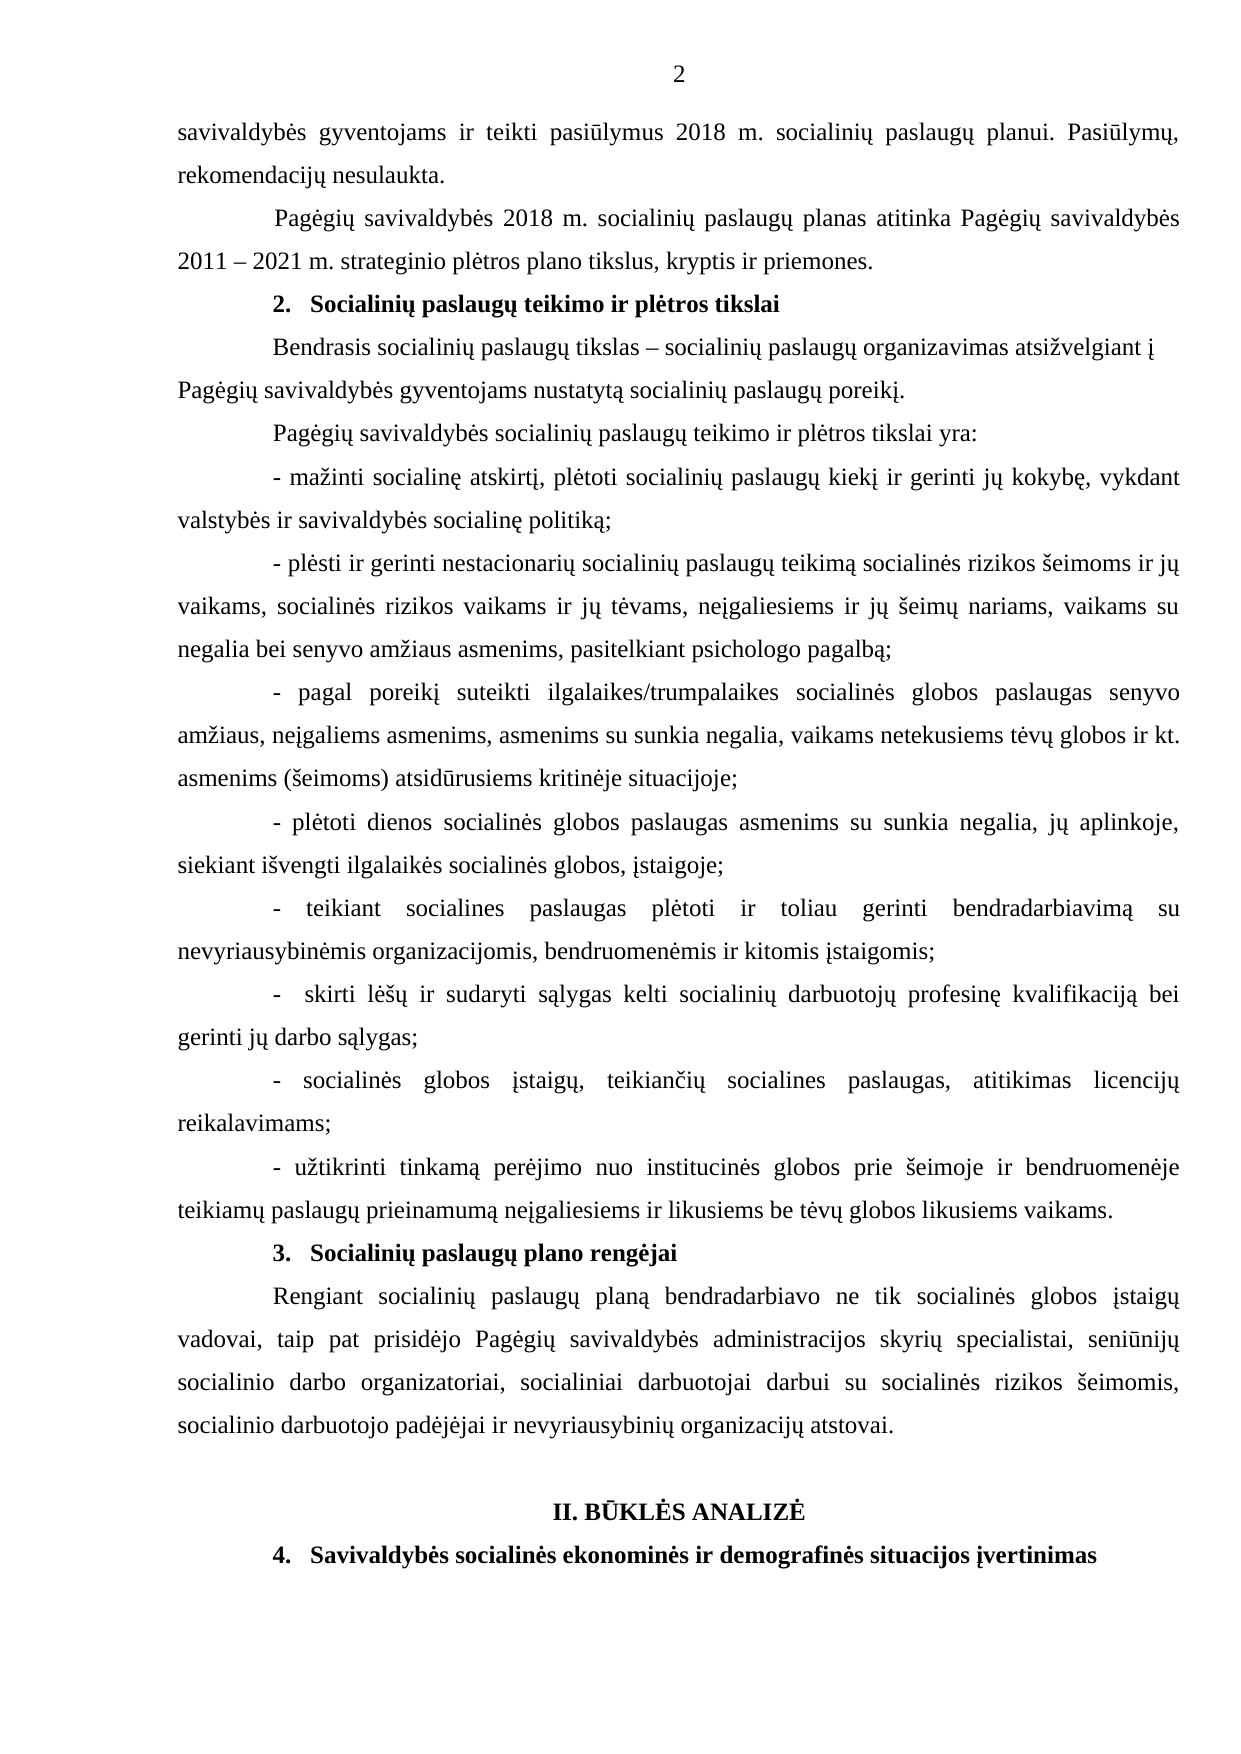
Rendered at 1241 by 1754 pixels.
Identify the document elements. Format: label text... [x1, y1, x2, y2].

text - pagal poreikį suteikti ilgalaikes/trumpalaikes socialinės globos paslaugas senyvo amžiaus, neįgaliems asmenims, asmenims su sunkia negalia, vaikams netekusiems tėvų globos ir kt. asmenims (šeimoms) atsidūrusiems kritinėje situacijoje; [177, 677, 1181, 792]
text Pagėgių savivaldybės gyventojams nustatytą socialinių paslaugų poreikį. [177, 375, 1181, 404]
text Pagėgių savivaldybės socialinių paslaugų teikimo ir plėtros tikslai yra: [177, 418, 1181, 447]
text - skirti lėšų ir sudaryti sąlygas kelti socialinių darbuotojų profesinę kvalifikaciją bei gerinti jų darbo sąlygas; [177, 979, 1181, 1051]
text Bendrasis socialinių paslaugų tikslas – socialinių paslaugų organizavimas atsižvelgiant į [272, 332, 1181, 361]
text Rengiant socialinių paslaugų planą bendradarbiavo ne tik socialinės globos įstaigų vadovai, taip pat prisidėjo Pagėgių savivaldybės administracijos skyrių specialistai, seniūnijų socialinio darbo organizatoriai, socialiniai darbuotojai darbui su socialinės rizikos šeimomis, socialinio darbuotojo padėjėjai ir nevyriausybinių organizacijų atstovai. [177, 1281, 1181, 1439]
text 3. Socialinių paslaugų plano rengėjai [272, 1238, 1181, 1267]
text Pagėgių savivaldybės 2018 m. socialinių paslaugų planas atitinka Pagėgių savivaldybės 2011 – 2021 m. strateginio plėtros plano tikslus, kryptis ir priemones. [177, 203, 1181, 275]
text - plėsti ir gerinti nestacionarių socialinių paslaugų teikimą socialinės rizikos šeimoms ir jų vaikams, socialinės rizikos vaikams ir jų tėvams, neįgaliesiems ir jų šeimų nariams, vaikams su negalia bei senyvo amžiaus asmenims, pasitelkiant psichologo pagalbą; [177, 548, 1181, 663]
text - mažinti socialinę atskirtį, plėtoti socialinių paslaugų kiekį ir gerinti jų kokybę, vykdant valstybės ir savivaldybės socialinę politiką; [177, 462, 1181, 533]
text - plėtoti dienos socialinės globos paslaugas asmenims su sunkia negalia, jų aplinkoje, siekiant išvengti ilgalaikės socialinės globos, įstaigoje; [177, 807, 1181, 878]
text - teikiant socialines paslaugas plėtoti ir toliau gerinti bendradarbiavimą su nevyriausybinėmis organizacijomis, bendruomenėmis ir kitomis įstaigomis; [177, 893, 1181, 965]
text - užtikrinti tinkamą perėjimo nuo institucinės globos prie šeimoje ir bendruomenėje teikiamų paslaugų prieinamumą neįgaliesiems ir likusiems be tėvų globos likusiems vaikams. [177, 1152, 1181, 1223]
text savivaldybės gyventojams ir teikti pasiūlymus 2018 m. socialinių paslaugų planui. Pasiūlymų, rekomendacijų nesulaukta. [177, 117, 1181, 188]
text 2. Socialinių paslaugų teikimo ir plėtros tikslai [272, 289, 1181, 318]
text - socialinės globos įstaigų, teikiančių socialines paslaugas, atitikimas licencijų reikalavimams; [177, 1065, 1181, 1137]
text II. BŪKLĖS ANALIZĖ [177, 1497, 1181, 1525]
text 4. Savivaldybės socialinės ekonominės ir demografinės situacijos įvertinimas [272, 1540, 1181, 1568]
